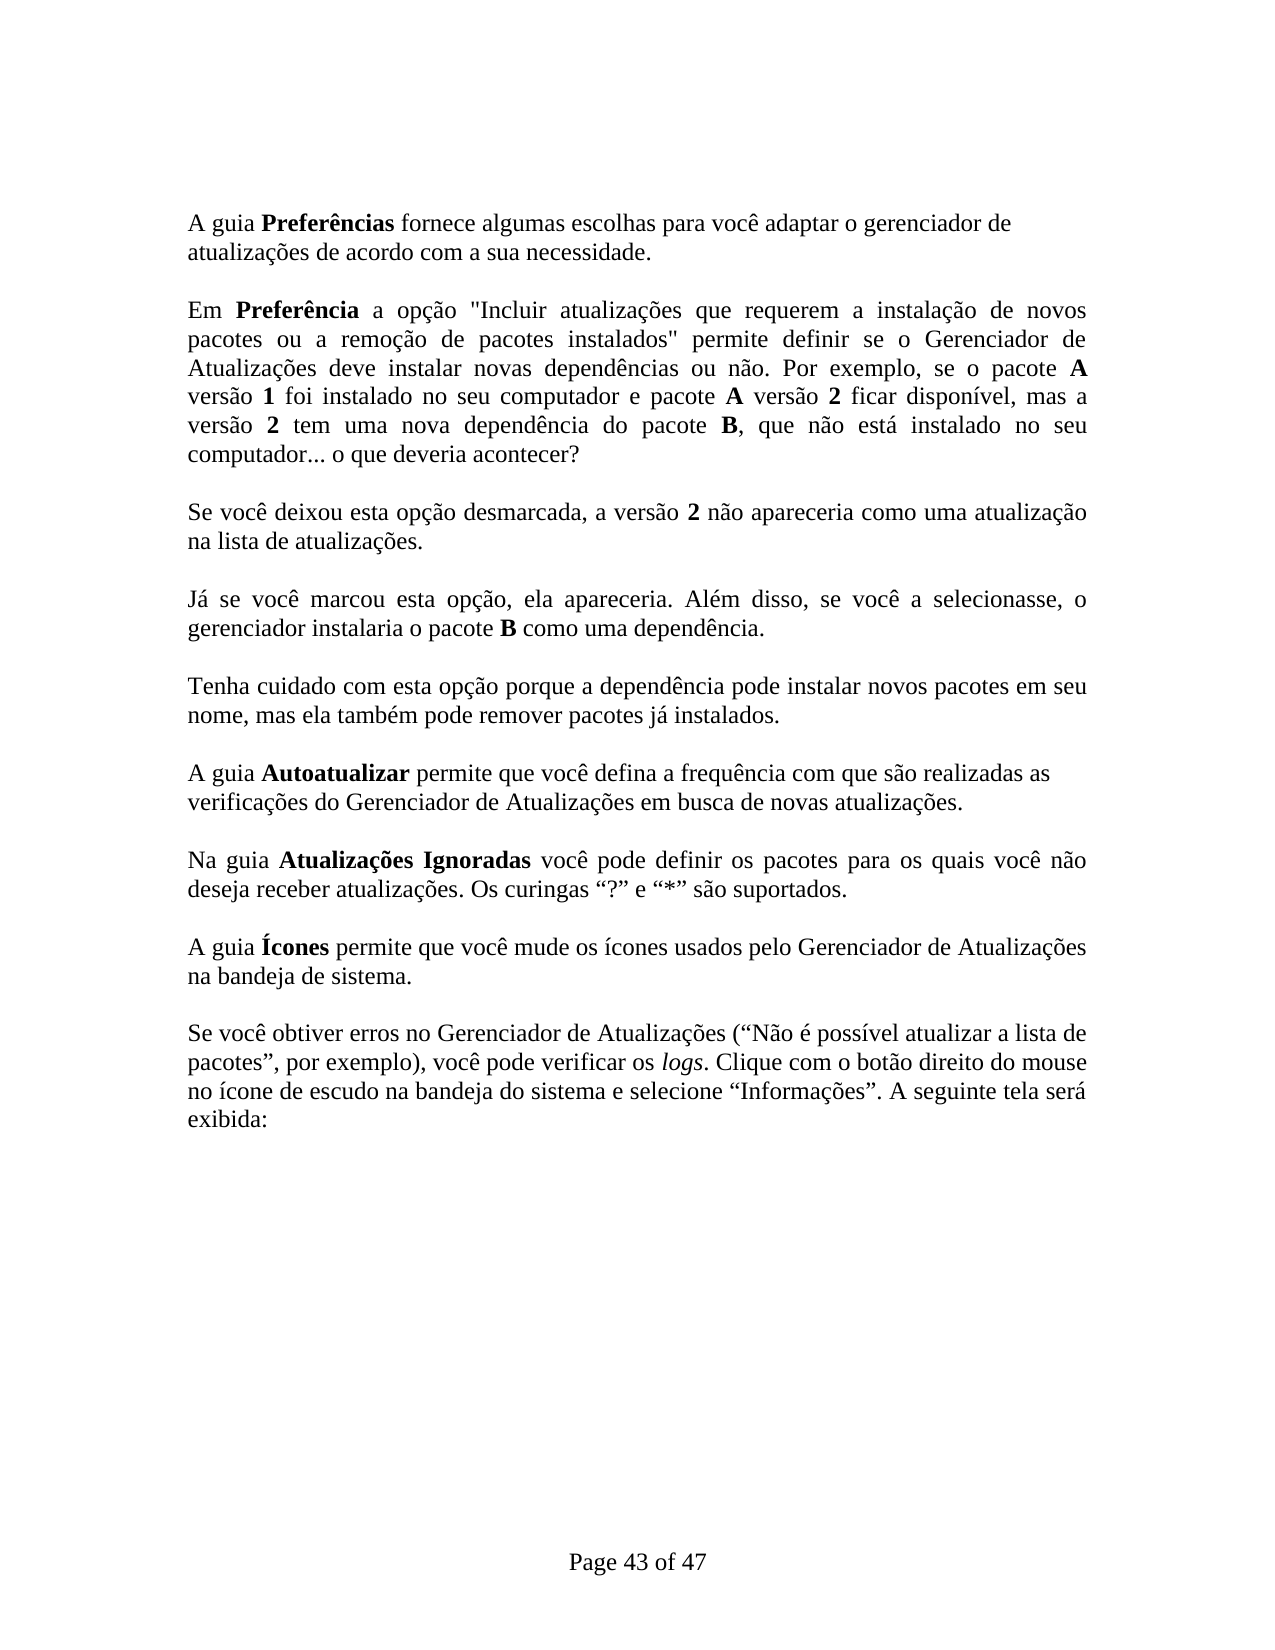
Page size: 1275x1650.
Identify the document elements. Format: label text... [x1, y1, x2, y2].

text Já se você marcou esta opção, ela apareceria. Além disso, se você a selecionasse, o gerenciador instalaria o pacote B como uma dependência. [187, 584, 1087, 642]
text A guia Preferências fornece algumas escolhas para você adaptar o gerenciador de atualizações de acordo com a sua necessidade. [187, 208, 1087, 266]
text Tenha cuidado com esta opção porque a dependência pode instalar novos pacotes em seu nome, mas ela também pode remover pacotes já instalados. [187, 671, 1087, 729]
text A guia Autoatualizar permite que você defina a frequência com que são realizadas as verificações do Gerenciador de Atualizações em busca de novas atualizações. [187, 758, 1087, 816]
text Na guia Atualizações Ignoradas você pode definir os pacotes para os quais você não deseja receber atualizações. Os curingas “?” e “*” são suportados. [187, 845, 1087, 903]
text Em Preferência a opção "Incluir atualizações que requerem a instalação de novos pacotes ou a remoção de pacotes instalados" permite definir se o Gerenciador de Atualizações deve instalar novas dependências ou não. Por exemplo, se o pacote A versão 1 foi instalado no seu computador e pacote A versão 2 ficar disponível, mas a versão 2 tem uma nova dependência do pacote B, que não está instalado no seu computador... o que deveria acontecer? [187, 295, 1087, 468]
text A guia Ícones permite que você mude os ícones usados pelo Gerenciador de Atualizações na bandeja de sistema. [187, 932, 1087, 989]
text Se você obtiver erros no Gerenciador de Atualizações (“Não é possível atualizar a lista de pacotes”, por exemplo), você pode verificar os logs. Clique com o botão direito do mouse no ícone de escudo na bandeja do sistema e selecione “Informações”. A seguinte tela será exibida: [187, 1018, 1087, 1133]
text Se você deixou esta opção desmarcada, a versão 2 não apareceria como uma atualização na lista de atualizações. [187, 497, 1087, 555]
